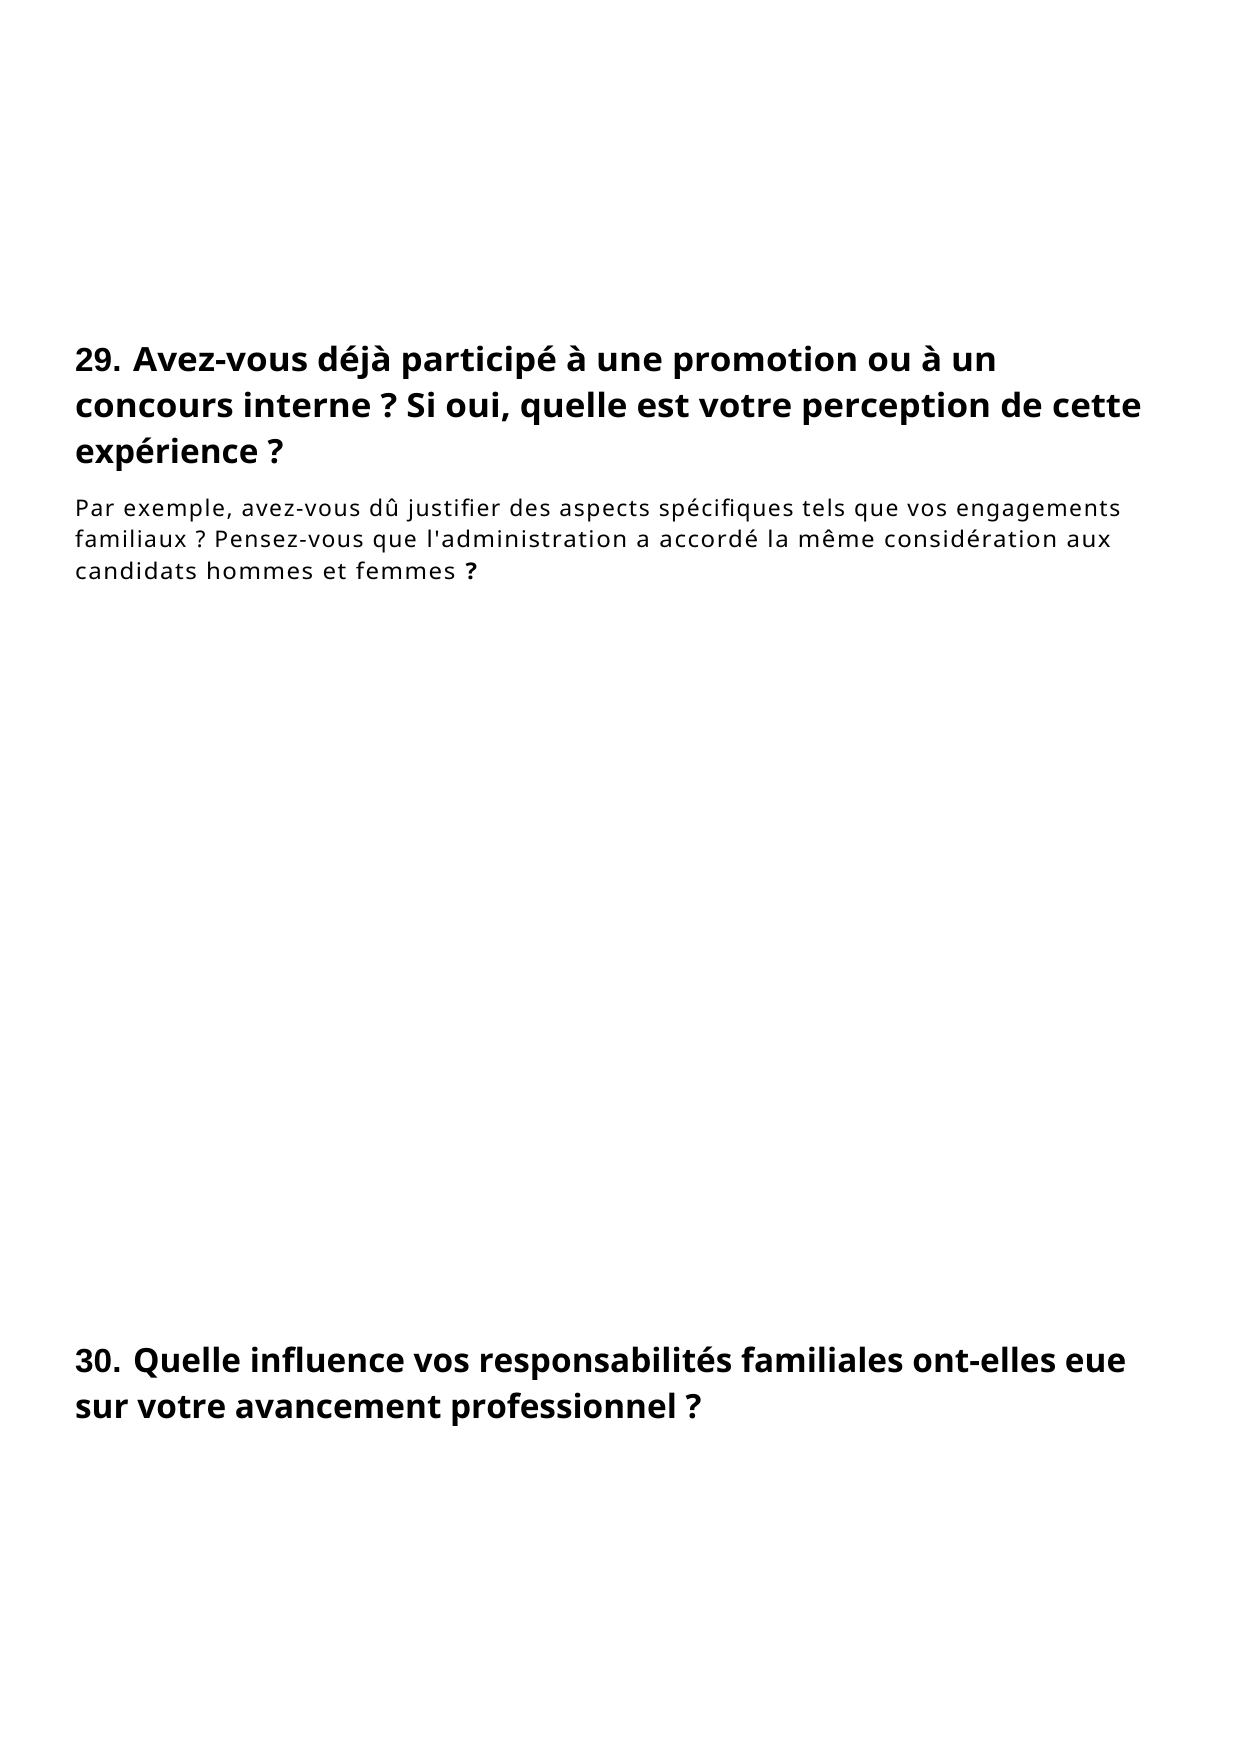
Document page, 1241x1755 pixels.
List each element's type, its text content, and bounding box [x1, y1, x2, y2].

list Quelle influence vos responsabilités familiales ont-elles eue sur votre avancement professionnel ? [75, 1337, 1163, 1428]
text Par exemple, avez-vous dû justifier des aspects spécifiques tels que vos engagements familiaux ? Pensez-vous que l'administration a accordé la même considération aux candidats hommes et femmes ? [75, 492, 1141, 586]
list Avez-vous déjà participé à une promotion ou à un concours interne ? Si oui, quelle est votre perception de cette expérience ? [75, 336, 1143, 473]
